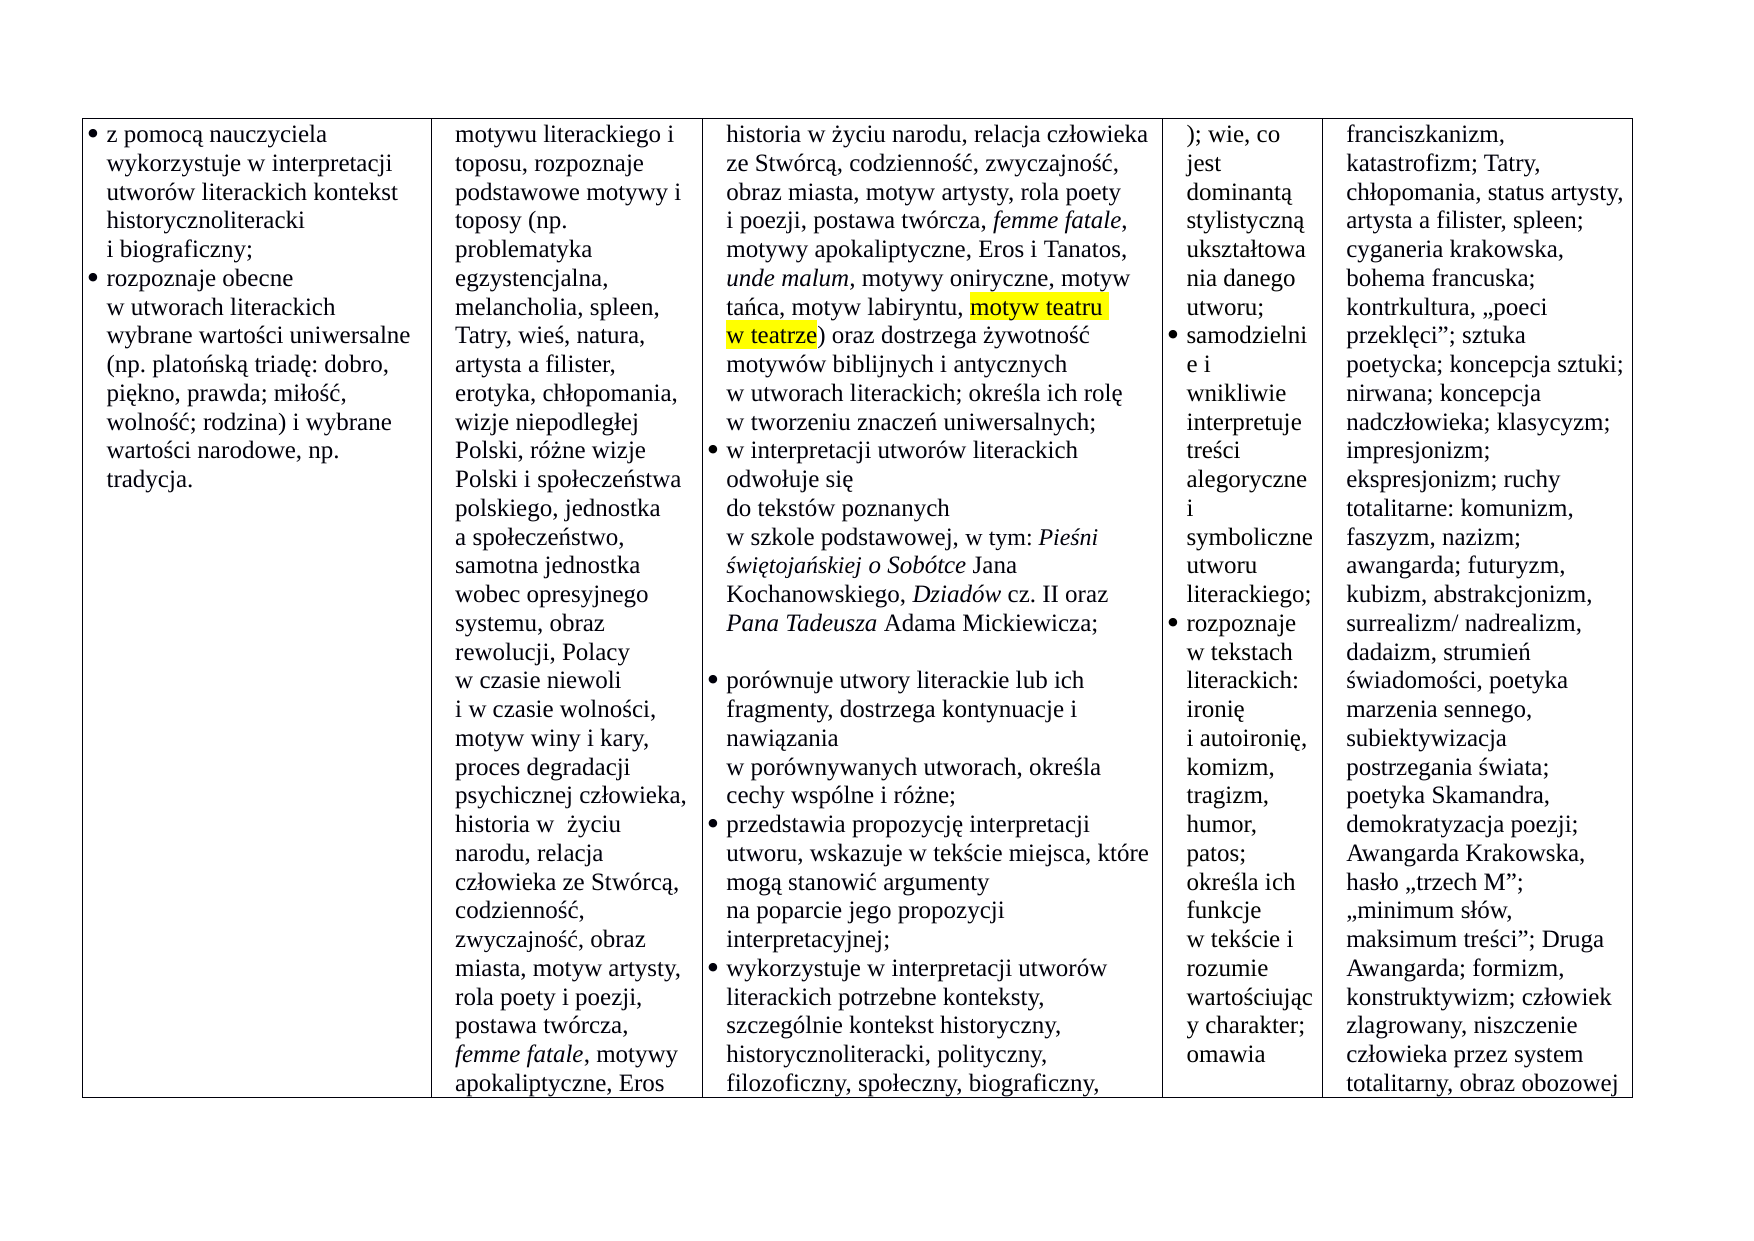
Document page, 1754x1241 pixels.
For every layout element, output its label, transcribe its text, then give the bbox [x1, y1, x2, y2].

table_cell historia w życiu narodu, relacja człowieka ze Stwórcą, codzienność, zwyczajność, obraz miasta, motyw artysty, rola poety i poezji, postawa twórcza, femme fatale, motywy apokaliptyczne, Eros i Tanatos, unde malum, motywy oniryczne, motyw tańca, motyw labiryntu, motyw teatru w teatrze) oraz dostrzega żywotność motywów biblijnych i antycznych w utworach literackich; określa ich rolę w tworzeniu znaczeń uniwersalnych; w interpretacji utworów literackich odwołuje się do tekstów poznanych w szkole podstawowej, w tym: Pieśni świętojańskiej o Sobótce Jana Kochanowskiego, Dziadów cz. II oraz Pana Tadeusza Adama Mickiewicza; porównuje utwory literackie lub ich fragmenty, dostrzega kontynuacje i nawiązania w porównywanych utworach, określa cechy wspólne i różne; przedstawia propozycję interpretacji utworu, wskazuje w tekście miejsca, które mogą stanowić argumenty na poparcie jego propozycji interpretacyjnej; wykorzystuje w interpretacji utworów literackich potrzebne konteksty, szczególnie kontekst historyczny, historycznoliteracki, polityczny, filozoficzny, społeczny, biograficzny, [703, 119, 1162, 1097]
table_cell odczytuje teksty z podstawy programowej na poziomie dosłownym, przenośnym i symbolicznym; rozumie podział literatury na epoki i procesy z tym związane; wymienia epoki literackie w porządku chronologicznym od starożytności do literatury wojny i okupacji; trafnie sytuuje utwory literackie w poszczególnych okresach, w szczególności w Młodej Polsce, dwudziestoleciu międzywojennym i w literaturze wojny i okupacji oraz w pozostałych (dotyczy nawiązań i kontekstów); używa też terminów: modernizm, neoromantyzm, fin de siècle, międzywojnie; właściwie rozpoznaje konwencje literackie (realistyczną, fantastyczną, symboliczną, groteskową naturalistyczną i mimetyczną) i precyzyjnie określa ich cechy w utworach; rozumie pojęcie genologii; rozróżnia gatunki epickie, liryczne, dramatyczne i synkretyczne, w tym: gatunki poznane w szkole podstawowej (np. sonet, hymn, mit) oraz powieść psychologiczną, powieść społeczną, powieść inicjacyjną, powieść polityczną, hymn, erotyk, farsę, tragifarsę, dramat symboliczny, dramat realistyczny; poemat satyryczno-katastroficzny; satyrę; trafnie i szybko wymienia ich cechy gatunkowe; trafnie rozpoznaje w tekście literackim środki wyrazu artystycznego poznane w szkole podstawowej oraz środki znaczeniowe: oksymoron, peryfrazę, eufonię, hiperbolę; leksykalne, w tym frazeologizmy; składniowe: antytezę, paralelizm, wyliczenie, epiforę, elipsę; wersyfikacyjne, w tym przerzutnię; określa ich funkcje (np. ożywienie obrazu poetyckiego); wie, co jest dominantą stylistyczną ukształtowania danego utworu, przedstawia dowody na poparcie swojego stanowiska; samodzielnie i wnikliwie interpretuje treści alegoryczne i symboliczne utworu literackiego; trafnie rozpoznaje w tekstach literackich: ironię i autoironię, komizm, tragizm, humor, patos; określa ich funkcje w tekście i rozumie wartościujący charakter; omawia, interpretuje ich użycie, stawia hipotezy; rozumie pojęcie groteski i potrafi wymienić jej cechy; rozpoznaje ją w tekstach omawianych epok oraz tekstach będących nawiązaniami; określa jej artystyczny i wartościujący charakter; wykazuje się znajomością i zrozumieniem treści utworów wskazanych w podstawie programowej jako lektury obowiązkowe dla zakresu podstawowego (wybrane wiersze następujących poetów: Jan Kasprowicz, Kazimierz Przerwa-Tetmajer, Leopold Staff; Stanisław Wyspiański, Wesele; Władysław Stanisław Reymont, Chłopi (tom I – Jesień); Stefan Żeromski, Rozdziobią nas kruki, wrony…; Stefan Żeromski, Przedwiośnie; Witold Gombrowicz, Ferdydurke (fragmenty); wybrane wiersze następujących poetów: Bolesław Leśmian, Julian Tuwim, Jan Lechoń, Maria Pawlikowska-Jasnorzewska, Kazimiera Iłłakowiczówna, Julian Przyboś, Józef Czechowicz, Krzysztof Kamil Baczyński, Tadeusz Gajcy; Tadeusz Borowski, Proszę państwa do gazu, Ludzie, którzy szli; Gustaw Herling-Grudziński, Inny świat; Hanna Krall, Zdążyć przed Panem Bogiem); rozpoznaje tematykę i problematykę omawianych tekstów oraz ich związek z programami i ideami epoki literackiej; zjawiskami społecznymi, historycznymi, egzystencjalnymi i estetycznymi (np. symbolizm, naturalizm, antyestetyzm, parnasizm; korespondencja sztuk; dekadentyzm, franciszkanizm, katastrofizm; Tatry, chłopomania, status artysty, artysta a filister, spleen; cyganeria krakowska, bohema francuska; kontrkultura, „poeci przeklęci”; sztuka poetycka; koncepcja sztuki; nirwana; koncepcja nadczłowieka; klasycyzm; impresjonizm; ekspresjonizm; ruchy totalitarne: komunizm, faszyzm, nazizm; awangarda; futuryzm, kubizm, abstrakcjonizm, surrealizm/ nadrealizm, dadaizm, strumień świadomości, poetyka marzenia sennego, subiektywizacja postrzegania świata; poetyka Skamandra, demokratyzacja poezji; Awangarda Krakowska, hasło „trzech M”; „minimum słów, maksimum treści”; Druga Awangarda; formizm, konstruktywizm; człowiek zlagrowany, niszczenie człowieka przez system totalitarny, obraz obozowej rzeczywistości, trauma wojenna, różne wizje śmierci i bohaterstwa; kondycja ludzka w nieludzkim świecie, ludzkie postawy w sytuacjach ekstremalnych) i poddaje je refleksji; rozpoznaje sposoby kreowania w utworze literackim: świata przedstawionego (fabuły, bohaterów, akcji, wątków, motywów), narracji, sytuacji lirycznej; interpretuje je i wartościuje, np. rozpoznaje sposoby kreowania w utworze literackim: świata przedstawionego (fabuły, bohaterów, akcji, wątków, motywów), narracji, sytuacji lirycznej; interpretuje je i wartościuje (np. rozpoznaje różne sposoby narracji: realistycznego obserwatora, wsiowego gadułę, stylizatora młodopolskiego; definiuje nowy typ narratora; wskazuje podobieństwa i różnice w kreacji bohatera uzależnionego od relacji rodzinnych, udowadnia jego złożoną osobowość i rozdarcie wewnętrzne; rozpoznaje różne typy bohaterów literackich: prostego człowieka; bohatera pełnego sprzeczności i wewnętrznych dylematów, bohatera poszukującego swojego „ja”; analizuje proces dojrzewania bohatera; dostrzega: inwersję czasową fabuły, retrospekcję; mowę pozornie zależną); rozumie pojęcie motywu literackiego i toposu, rozpoznaje motywy i toposy (np. problematyka egzystencjalna, melancholia, spleen, Tatry, wieś, natura, artysta a filister, erotyka, chłopomania, wizje niepodległej Polski, różne wizje Polski i społeczeństwa polskiego, jednostka a społeczeństwo, samotna jednostka wobec opresyjnego systemu, obraz rewolucji, Polacy w czasie niewoli i w czasie wolności, motyw winy i kary, proces degradacji psychicznej człowieka, historia w życiu narodu, relacja człowieka ze Stwórcą, codzienność, zwyczajność, obraz miasta, motyw artysty, rola poety i poezji, postawa twórcza, femme fatale, motywy apokaliptyczne, Eros i Tanatos, unde malum, motywy oniryczne, motyw tańca, motyw labiryntu, motyw teatru w teatrze) oraz dostrzega żywotność motywów biblijnych i antycznych w utworach literackich; określa ich rolę w tworzeniu znaczeń uniwersalnych; w interpretacji utworów literackich często i poprawnie odwołuje się do tekstów poznanych w szkole podstawowej, w tym: Pieśni świętojańskiej o Sobótce Jana Kochanowskiego, Dziadów cz. II oraz Pana Tadeusza Adama Mickiewicza; konstruktywnie porównuje utwory literackie lub ich fragmenty, dostrzega kontynuacje i nawiązania w porównywanych utworach, określa cechy wspólne i różne; przedstawia własną, oryginalną i rzeczową propozycję interpretacji utworu, wskazuje w tekście miejsca, które mogą stanowić argumenty na poparcie jego propozycji interpretacyjnej; odwołuje się do własnych doświadczeń i obserwacji oraz wybranych tekstów kultury; wykorzystuje w interpretacji utworów literackich potrzebne konteksty, szczególnie kontekst historycznoliteracki, historyczny, polityczny, kulturowy, biblijny, filozoficzny, biograficzny, mitologiczny, społeczny egzystencjalny i inne; trafnie rozpoznaje obecne w utworach literackich wartości uniwersalne (np. platońską triadę: dobro, piękno, prawda; miłość, wolność, odwaga, altruizm, odpowiedzialność, tolerancja, szacunek; rodzina) i narodowe (np. symbole narodowe, tradycja narodowa, patriotyzm, tożsamość); określa dokładnie ich rolę i związek z problematyką utworu oraz znaczenie dla budowania własnego systemu wartości; wie, co to etyka conradowska. [1323, 119, 1632, 1097]
table_cell motywu literackiego i toposu, rozpoznaje podstawowe motywy i toposy (np. problematyka egzystencjalna, melancholia, spleen, Tatry, wieś, natura, artysta a filister, erotyka, chłopomania, wizje niepodległej Polski, różne wizje Polski i społeczeństwa polskiego, jednostka a społeczeństwo, samotna jednostka wobec opresyjnego systemu, obraz rewolucji, Polacy w czasie niewoli i w czasie wolności, motyw winy i kary, proces degradacji psychicznej człowieka, historia w życiu narodu, relacja człowieka ze Stwórcą, codzienność, zwyczajność, obraz miasta, motyw artysty, rola poety i poezji, postawa twórcza, femme fatale, motywy apokaliptyczne, Eros [432, 119, 702, 1097]
table_cell ); wie, co jest dominantą stylistyczną ukształtowania danego utworu; samodzielnie i wnikliwie interpretuje treści alegoryczne i symboliczne utworu literackiego; rozpoznaje w tekstach literackich: ironię i autoironię, komizm, tragizm, humor, patos; określa ich funkcje w tekście i rozumie wartościujący charakter; omawia [1163, 119, 1322, 1097]
table_cell rozumie podstawy podziału literatury na epoki; wymienia epoki literackie w porządku chronologicznym od starożytności do literatury wojny i okupacji; z pomocą nauczyciela sytuuje utwory literackie w poszczególnych okresach, w szczególności w Młodej Polsce, dwudziestoleciu międzywojennym i w literaturze wojny i okupacji; na ogół trafnie rozpoznaje konwencje literackie: realistyczną i fantastyczną; rozróżnia podstawowe gatunki epickie, liryczne, dramatyczne i częściowo gatunki synkretyczne (np. balladę), w tym: gatunki poznane w szkole podstawowej (np. sonet, hymn, mit) oraz powieść psychologiczną, powieść społeczną, powieść inicjacyjną, powieść polityczną, hymn, erotyk, farsę, tragifarsę, dramat symboliczny, dramat realistyczny; poemat satyryczno-katastroficzny; satyrę; rozpoznaje w tekście literackim środki wyrazu artystycznego poznane w szkole podstawowej oraz niektóre środki znaczeniowe, leksykalne (np. frazeologizmy), składniowe (np. wyliczenie), i wersyfikacyjne (np. przerzutnię); przy pomocy nauczyciela interpretuje treści alegoryczne i symboliczne utworu literackiego; na ogół trafnie rozpoznaje w tekstach literackich: komizm, humor, tragizm, patos; na poziomie ogólnym rozumie pojęcie groteski; zna i przy pomocy nauczyciela rozumie treść utworów wskazanych w podstawie programowej jako lektury obowiązkowe dla zakresu podstawowego (wybrane wiersze następujących poetów: Jan Kasprowicz, Kazimierz Przerwa-Tetmajer, Leopold Staff; Stanisław Wyspiański, Wesele; Władysław Stanisław Reymont, Chłopi (tom I – Jesień); Stefan Żeromski, Rozdziobią nas kruki, wrony…; Stefan Żeromski, Przedwiośnie; Witold Gombrowicz, Ferdydurke (fragmenty); wybrane wiersze następujących poetów: Bolesław Leśmian, Julian Tuwim, Jan Lechoń, Maria Pawlikowska-Jasnorzewska, Kazimiera Iłłakowiczówna, Julian Przyboś, Józef Czechowicz, Krzysztof Kamil Baczyński, Tadeusz Gajcy; Tadeusz Borowski, Proszę państwa do gazu, Ludzie, którzy szli; Gustaw Herling-Grudziński, Inny świat; Hanna Krall, Zdążyć przed Panem Bogiem); na poziomie ogólnym rozpoznaje tematykę i problematykę omawianych tekstów modernistycznych, międzywojnia oraz literatury wojny i okupacji; na poziomie ogólnym i przy pomocy nauczyciela rozpoznaje sposoby kreowania w utworze literackim: świata przedstawionego (fabuły, bohaterów, akcji, wątków, motywów), narracji, sytuacji lirycznej rozumie pojęcie motywu literackiego i toposu, rozpoznaje podstawowe motywy i toposy (np. problematyka egzystencjalna, melancholia, spleen, Tatry, wieś, natura, artysta a filister, erotyka, chłopomania, wizje niepodległej Polski, różne wizje Polski i społeczeństwa polskiego, jednostka a społeczeństwo, samotna jednostka wobec opresyjnego systemu, obraz rewolucji, Polacy w czasie niewoli i w czasie wolności, motyw winy i kary, proces degradacji psychicznej człowieka, historia w życiu narodu, relacja człowieka ze Stwórcą, codzienność, zwyczajność, obraz miasta, motyw artysty, rola poety i poezji, postawa twórcza, femme fatale, motywy apokaliptyczne, Eros i Tanatos, unde malum, motywy oniryczne, motyw tańca, motyw labiryntu, motyw teatru w teatrze); z pomocą nauczyciela odwołuje się do wybranych tekstów poznanych w szkole podstawowej, w tym: Pieśni świętojańskiej o Sobótce Jana Kochanowskiego, Dziadów cz. II oraz Pana Tadeusza Adama Mickiewicza; podejmuje próbę porównywania utworów literackich lub ich fragmentów; przedstawia z pomocą nauczyciela propozycję odczytania utworu na poziomie dosłownym; z pomocą nauczyciela wykorzystuje w interpretacji utworów literackich kontekst historycznoliteracki i biograficzny; rozpoznaje obecne w utworach literackich wybrane wartości uniwersalne (np. platońską triadę: dobro, piękno, prawda; miłość, wolność; rodzina) i wybrane wartości narodowe, np. tradycja. [83, 119, 431, 1097]
